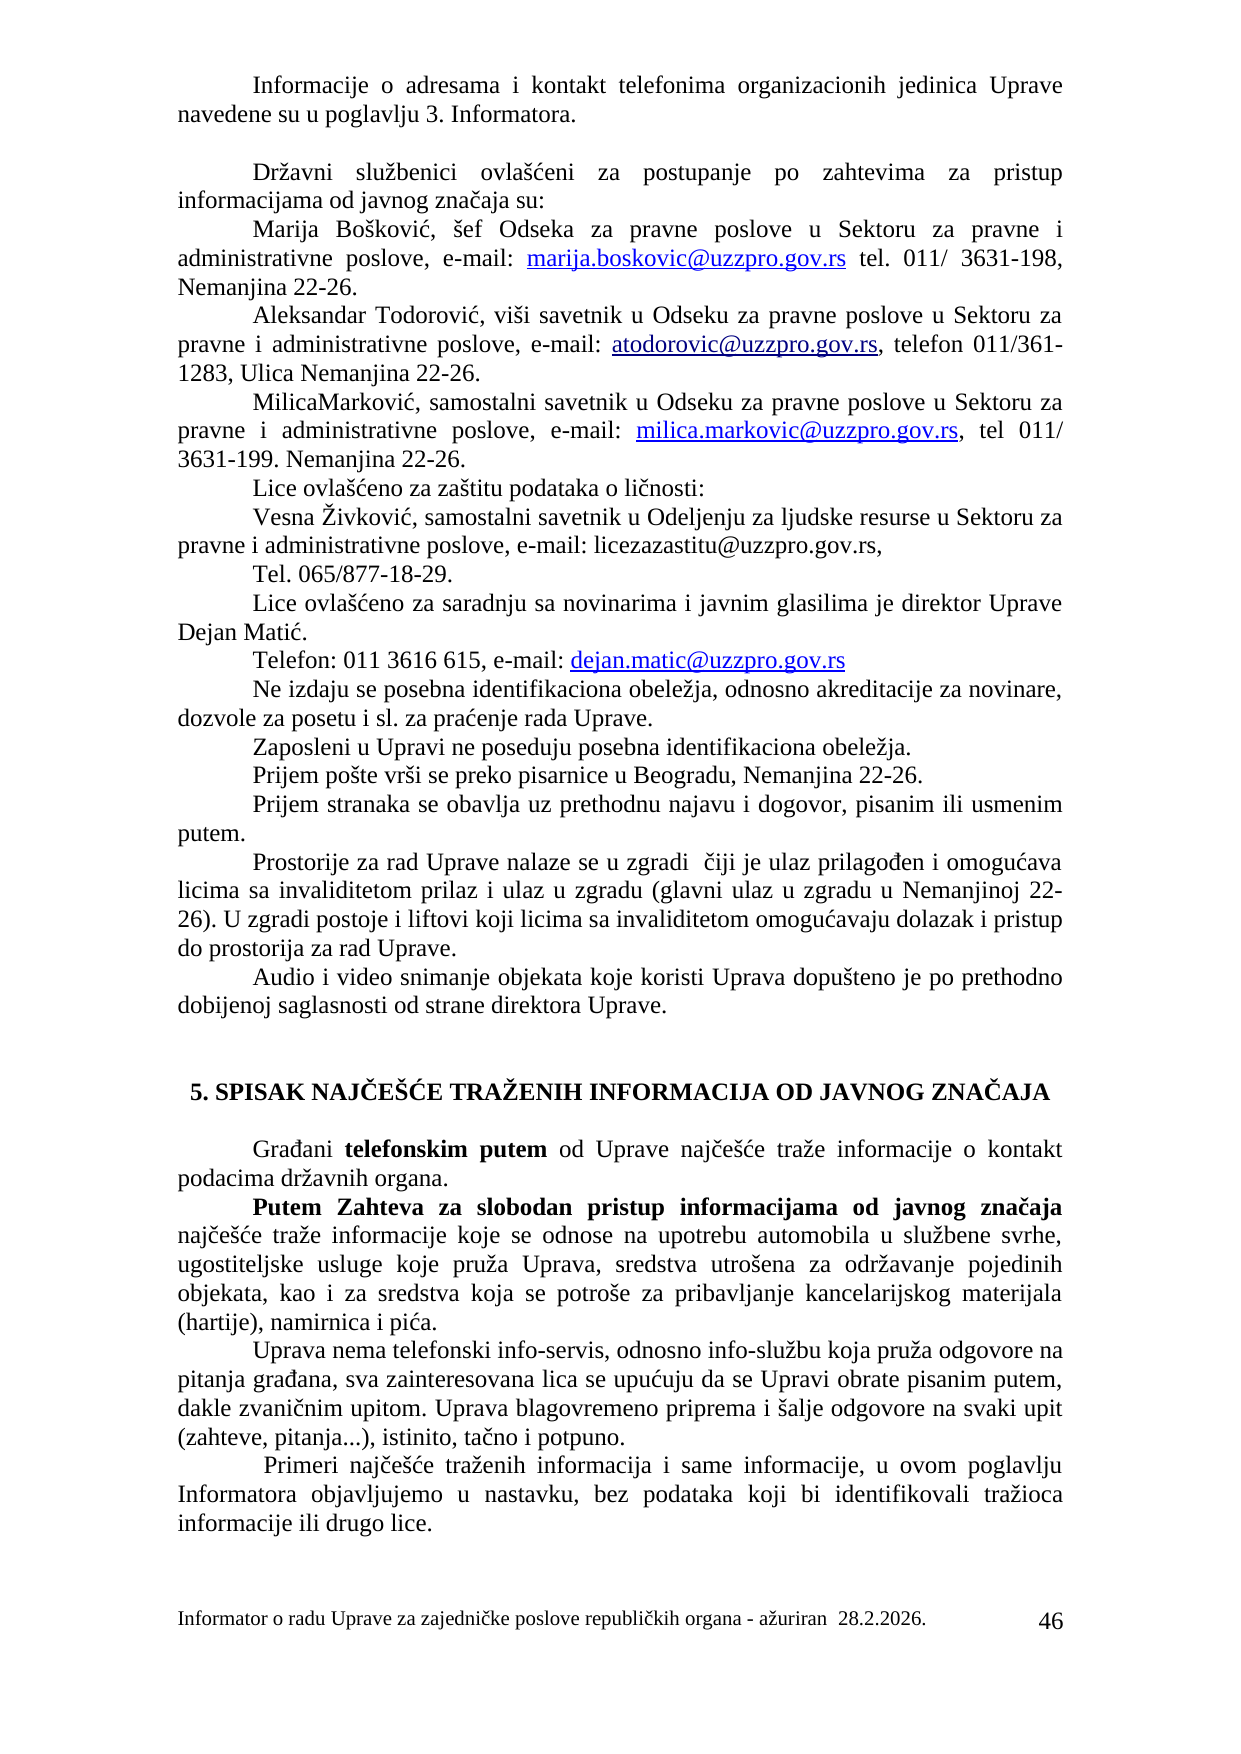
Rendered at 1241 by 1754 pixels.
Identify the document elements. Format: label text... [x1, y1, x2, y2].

text MilicaMarković, samostalni savetnik u Odseku za pravne poslove u Sektoru za pravne i administrativne poslove, e-mail: milica.markovic@uzzpro.gov.rs, tel 011/ 3631-199. Nemanjina 22-26. [177, 387, 1063, 473]
text Telefon: 011 3616 615, e-mail: dejan.matic@uzzpro.gov.rs [177, 645, 1063, 674]
text Tel. 065/877-18-29. [177, 559, 1063, 588]
text Prijem pošte vrši se preko pisarnice u Beogradu, Nemanjina 22-26. [177, 760, 1063, 789]
text Marija Bošković, šef Odseka za pravne poslove u Sektoru za pravne i administrativne poslove, e-mail: marija.boskovic@uzzpro.gov.rs tel. 011/ 3631-198, Nemanjina 22-26. [177, 214, 1063, 300]
text Primeri najčešće traženih informacija i same informacije, u ovom poglavlјu Informatora objavlјujemo u nastavku, bez podataka koji bi identifikovali tražioca informacije ili drugo lice. [177, 1450, 1063, 1537]
text Lice ovlašćeno za zaštitu podataka o ličnosti: [177, 473, 1063, 502]
text Aleksandar Todorović, viši savetnik u Odseku za pravne poslove u Sektoru za pravne i administrativne poslove, e-mail: atodorovic@uzzpro.gov.rs, telefon 011/361-1283, Ulica Nemanjina 22-26. [177, 300, 1063, 387]
subtitle 5. SPISAK NAJČEŠĆE TRAŽENIH INFORMACIJA OD JAVNOG ZNAČAJA [177, 1077, 1063, 1105]
text Vesna Živković, samostalni savetnik u Odeljenju za ljudske resurse u Sektoru za pravne i administrativne poslove, e-mail: licezazastitu@uzzpro.gov.rs, [177, 502, 1063, 559]
text Ne izdaju se posebna identifikaciona obeležja, odnosno akreditacije za novinare, dozvole za posetu i sl. za praćenje rada Uprave. [177, 674, 1063, 732]
text Uprava nema telefonski info-servis, odnosno info-službu koja pruža odgovore na pitanja građana, sva zainteresovana lica se upućuju da se Upravi obrate pisanim putem, dakle zvaničnim upitom. Uprava blagovremeno priprema i šalјe odgovore na svaki upit (zahteve, pitanja...), istinito, tačno i potpuno. [177, 1335, 1063, 1450]
text Prostorije za rad Uprave nalaze se u zgradi čiji je ulaz prilagođen i omogućava licima sa invaliditetom prilaz i ulaz u zgradu (glavni ulaz u zgradu u Nemanjinoj 22-26). U zgradi postoje i liftovi koji licima sa invaliditetom omogućavaju dolazak i pristup do prostorija za rad Uprave. [177, 847, 1063, 962]
text Zaposleni u Upravi ne poseduju posebna identifikaciona obeležja. [177, 732, 1063, 760]
text Informacije o adresama i kontakt telefonima organizacionih jedinica Uprave navedene su u poglavlјu 3. Informatora. [177, 70, 1063, 128]
text Audio i video snimanje objekata koje koristi Uprava dopušteno je po prethodno dobijenoj saglasnosti od strane direktora Uprave. [177, 962, 1063, 1019]
text Prijem stranaka se obavlјa uz prethodnu najavu i dogovor, pisanim ili usmenim putem. [177, 789, 1063, 847]
text Putem Zahteva za slobodan pristup informacijama od javnog značaja najčešće traže informacije koje se odnose na upotrebu automobila u službene svrhe, ugostitelјske usluge koje pruža Uprava, sredstva utrošena za održavanje pojedinih objekata, kao i za sredstva koja se potroše za pribavlјanje kancelarijskog materijala (hartije), namirnica i pića. [177, 1192, 1063, 1335]
text Lice ovlašćeno za saradnju sa novinarima i javnim glasilima je direktor Uprave Dejan Matić. [177, 588, 1063, 645]
text Državni službenici ovlašćeni za postupanje po zahtevima za pristup informacijama od javnog značaja su: [177, 157, 1063, 214]
text Građani telefonskim putem od Uprave najčešće traže informacije o kontakt podacima državnih organa. [177, 1134, 1063, 1192]
